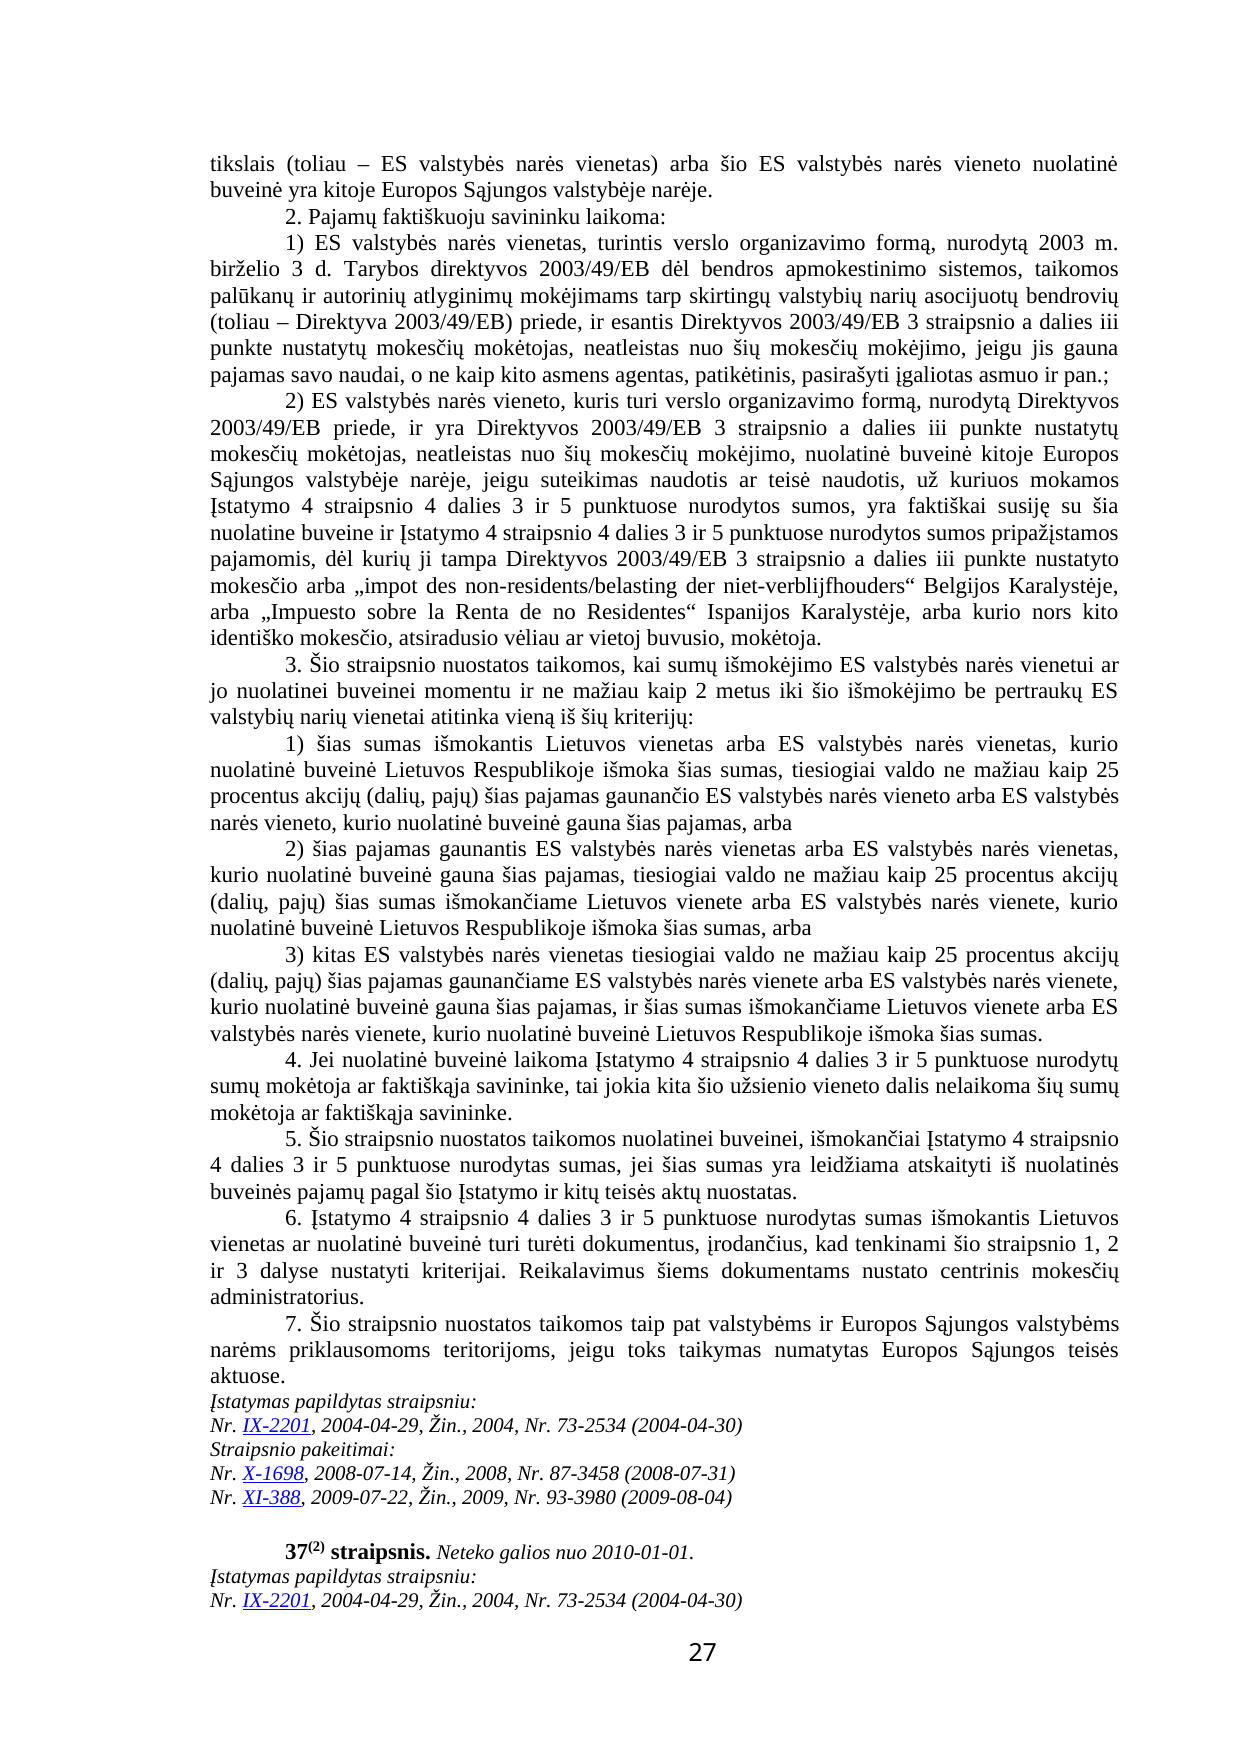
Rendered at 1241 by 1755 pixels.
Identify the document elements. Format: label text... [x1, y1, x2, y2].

text Nr. XI-388, 2009-07-22, Žin., 2009, Nr. 93-3980 (2009-08-04) [210, 1485, 1120, 1509]
text 7. Šio straipsnio nuostatos taikomos taip pat valstybėms ir Europos Sąjungos valstybėms narėms priklausomoms teritorijoms, jeigu toks taikymas numatytas Europos Sąjungos teisės aktuose. [210, 1309, 1120, 1389]
text Įstatymas papildytas straipsniu: [210, 1389, 1120, 1413]
text 6. Įstatymo 4 straipsnio 4 dalies 3 ir 5 punktuose nurodytas sumas išmokantis Lietuvos vienetas ar nuolatinė buveinė turi turėti dokumentus, įrodančius, kad tenkinami šio straipsnio 1, 2 ir 3 dalyse nustatyti kriterijai. Reikalavimus šiems dokumentams nustato centrinis mokesčių administratorius. [210, 1204, 1120, 1309]
text 4. Jei nuolatinė buveinė laikoma Įstatymo 4 straipsnio 4 dalies 3 ir 5 punktuose nurodytų sumų mokėtoja ar faktiškąja savininke, tai jokia kita šio užsienio vieneto dalis nelaikoma šių sumų mokėtoja ar faktiškąja savininke. [210, 1046, 1120, 1125]
text Nr. X-1698, 2008-07-14, Žin., 2008, Nr. 87-3458 (2008-07-31) [210, 1461, 1120, 1485]
text Nr. IX-2201, 2004-04-29, Žin., 2004, Nr. 73-2534 (2004-04-30) [210, 1588, 1120, 1612]
text 2) šias pajamas gaunantis ES valstybės narės vienetas arba ES valstybės narės vienetas, kurio nuolatinė buveinė gauna šias pajamas, tiesiogiai valdo ne mažiau kaip 25 procentus akcijų (dalių, pajų) šias sumas išmokančiame Lietuvos vienete arba ES valstybės narės vienete, kurio nuolatinė buveinė Lietuvos Respublikoje išmoka šias sumas, arba [210, 835, 1120, 941]
text Straipsnio pakeitimai: [210, 1437, 1120, 1461]
text 2) ES valstybės narės vieneto, kuris turi verslo organizavimo formą, nurodytą Direktyvos 2003/49/EB priede, ir yra Direktyvos 2003/49/EB 3 straipsnio a dalies iii punkte nustatytų mokesčių mokėtojas, neatleistas nuo šių mokesčių mokėjimo, nuolatinė buveinė kitoje Europos Sąjungos valstybėje narėje, jeigu suteikimas naudotis ar teisė naudotis, už kuriuos mokamos Įstatymo 4 straipsnio 4 dalies 3 ir 5 punktuose nurodytos sumos, yra faktiškai susiję su šia nuolatine buveine ir Įstatymo 4 straipsnio 4 dalies 3 ir 5 punktuose nurodytos sumos pripažįstamos pajamomis, dėl kurių ji tampa Direktyvos 2003/49/EB 3 straipsnio a dalies iii punkte nustatyto mokesčio arba „impot des non-residents/belasting der niet-verblijfhouders“ Belgijos Karalystėje, arba „Impuesto sobre la Renta de no Residentes“ Ispanijos Karalystėje, arba kurio nors kito identiško mokesčio, atsiradusio vėliau ar vietoj buvusio, mokėtoja. [210, 387, 1120, 651]
text 1) šias sumas išmokantis Lietuvos vienetas arba ES valstybės narės vienetas, kurio nuolatinė buveinė Lietuvos Respublikoje išmoka šias sumas, tiesiogiai valdo ne mažiau kaip 25 procentus akcijų (dalių, pajų) šias pajamas gaunančio ES valstybės narės vieneto arba ES valstybės narės vieneto, kurio nuolatinė buveinė gauna šias pajamas, arba [210, 730, 1120, 835]
text 2. Pajamų faktiškuoju savininku laikoma: [210, 203, 1120, 229]
text 3) kitas ES valstybės narės vienetas tiesiogiai valdo ne mažiau kaip 25 procentus akcijų (dalių, pajų) šias pajamas gaunančiame ES valstybės narės vienete arba ES valstybės narės vienete, kurio nuolatinė buveinė gauna šias pajamas, ir šias sumas išmokančiame Lietuvos vienete arba ES valstybės narės vienete, kurio nuolatinė buveinė Lietuvos Respublikoje išmoka šias sumas. [210, 941, 1120, 1046]
text 5. Šio straipsnio nuostatos taikomos nuolatinei buveinei, išmokančiai Įstatymo 4 straipsnio 4 dalies 3 ir 5 punktuose nurodytas sumas, jei šias sumas yra leidžiama atskaityti iš nuolatinės buveinės pajamų pagal šio Įstatymo ir kitų teisės aktų nuostatas. [210, 1125, 1120, 1204]
text tikslais (toliau – ES valstybės narės vienetas) arba šio ES valstybės narės vieneto nuolatinė buveinė yra kitoje Europos Sąjungos valstybėje narėje. [210, 150, 1120, 203]
text 3. Šio straipsnio nuostatos taikomos, kai sumų išmokėjimo ES valstybės narės vienetui ar jo nuolatinei buveinei momentu ir ne mažiau kaip 2 metus iki šio išmokėjimo be pertraukų ES valstybių narių vienetai atitinka vieną iš šių kriterijų: [210, 651, 1120, 730]
text 1) ES valstybės narės vienetas, turintis verslo organizavimo formą, nurodytą 2003 m. birželio 3 d. Tarybos direktyvos 2003/49/EB dėl bendros apmokestinimo sistemos, taikomos palūkanų ir autorinių atlyginimų mokėjimams tarp skirtingų valstybių narių asocijuotų bendrovių (toliau – Direktyva 2003/49/EB) priede, ir esantis Direktyvos 2003/49/EB 3 straipsnio a dalies iii punkte nustatytų mokesčių mokėtojas, neatleistas nuo šių mokesčių mokėjimo, jeigu jis gauna pajamas savo naudai, o ne kaip kito asmens agentas, patikėtinis, pasirašyti įgaliotas asmuo ir pan.; [210, 229, 1120, 387]
text Nr. IX-2201, 2004-04-29, Žin., 2004, Nr. 73-2534 (2004-04-30) [210, 1413, 1120, 1437]
text 37(2) straipsnis. Neteko galios nuo 2010-01-01. [210, 1538, 1120, 1564]
text Įstatymas papildytas straipsniu: [210, 1564, 1120, 1588]
